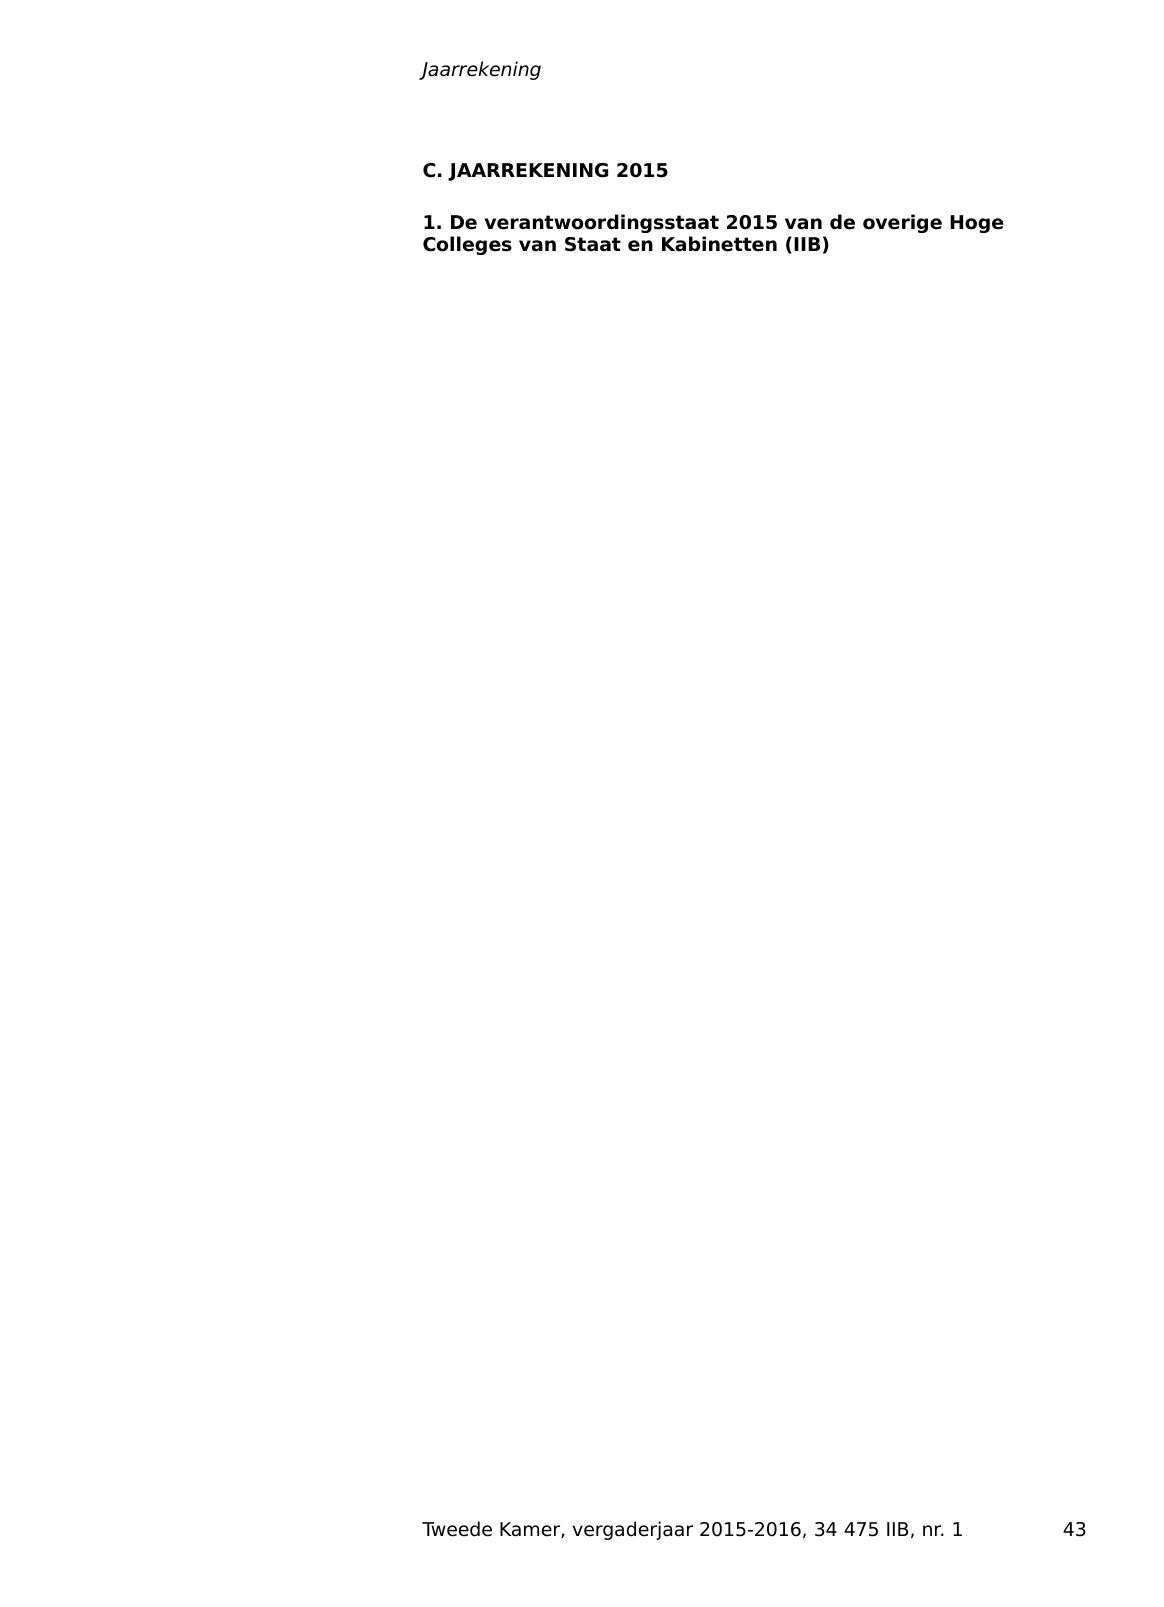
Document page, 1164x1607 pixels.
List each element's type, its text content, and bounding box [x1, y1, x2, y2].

subtitle C. JAARREKENING 2015 [422, 160, 1087, 182]
subtitle 1. De verantwoordingsstaat 2015 van de overige Hoge Colleges van Staat en Kabinetten (IIB) [422, 212, 1087, 256]
